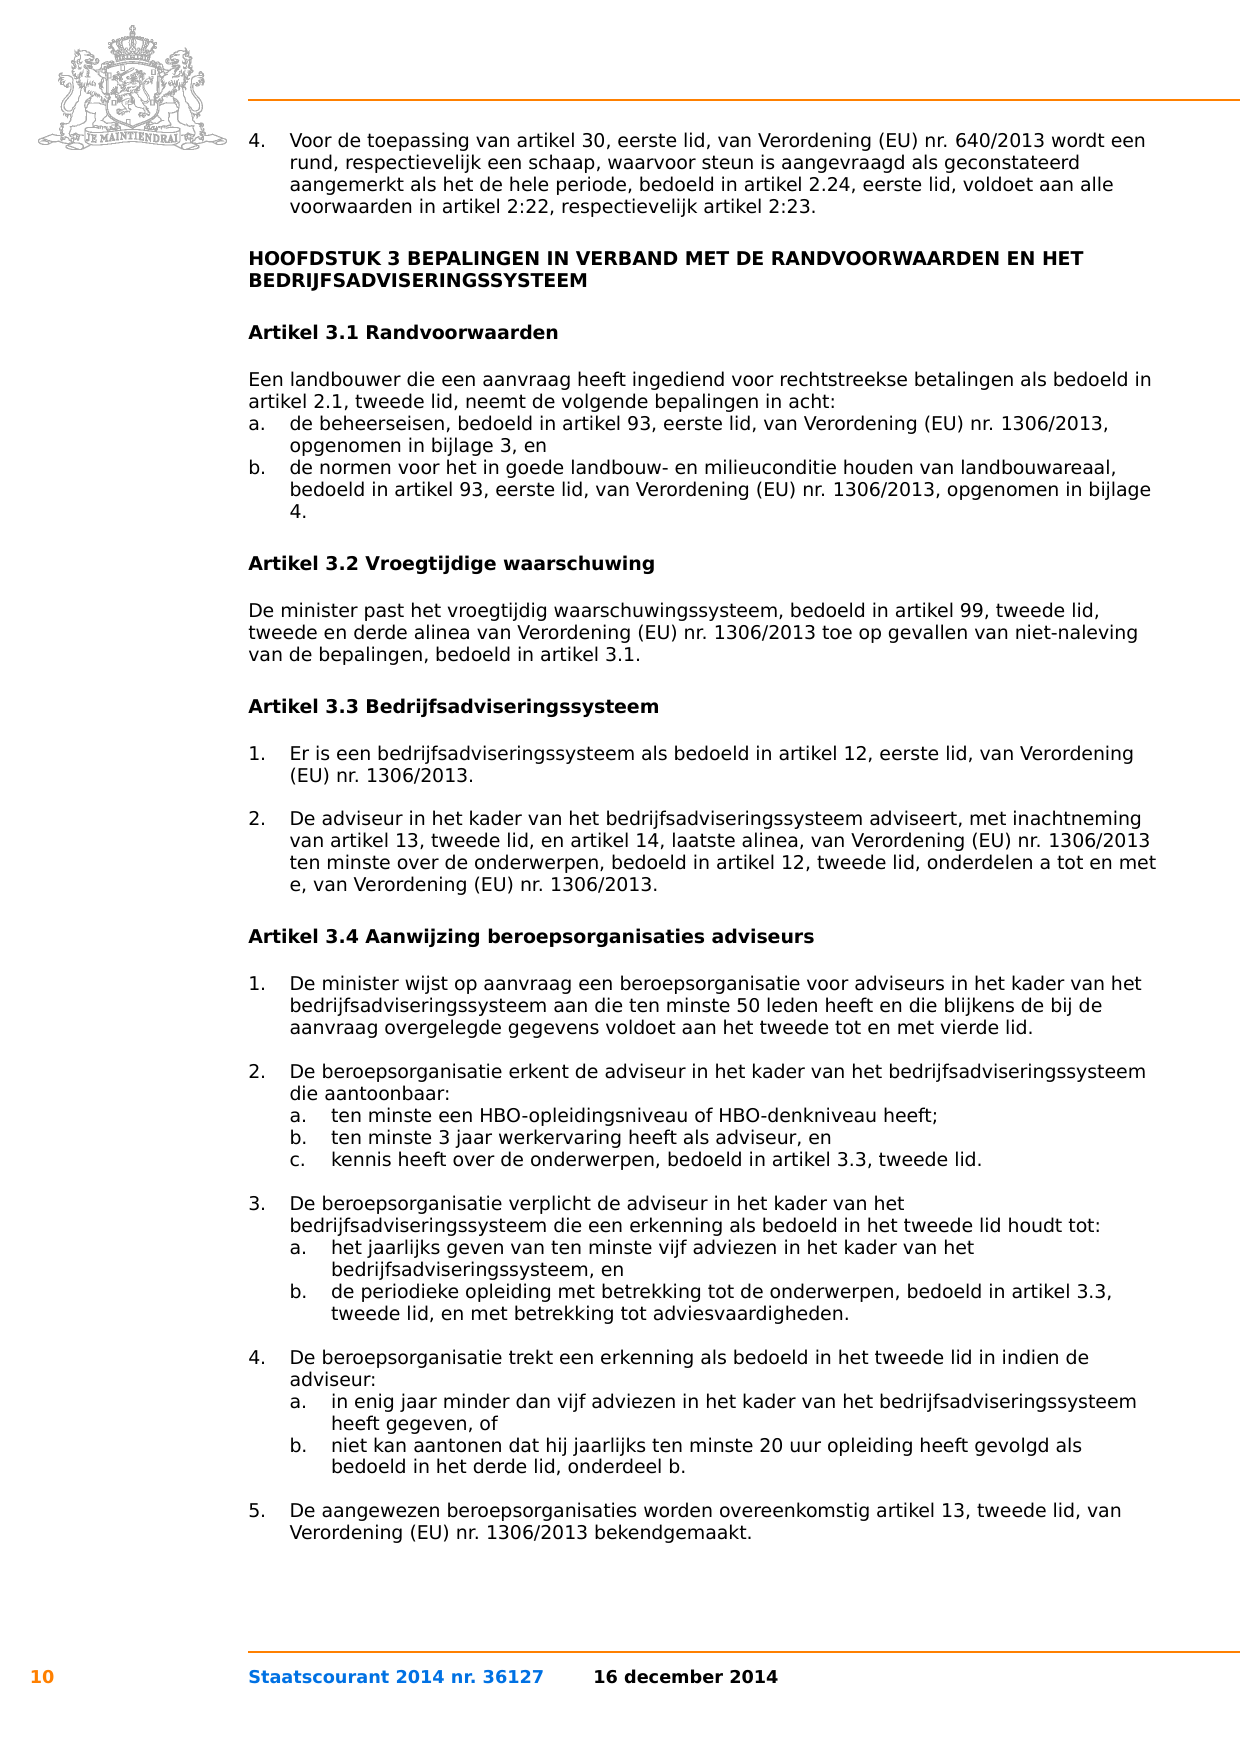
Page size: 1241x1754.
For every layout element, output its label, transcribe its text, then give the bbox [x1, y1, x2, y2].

text a. in enig jaar minder dan vijf adviezen in het kader van het bedrijfsadviseringssysteem heeft gegeven, of [289, 1391, 1163, 1434]
text 3. De beroepsorganisatie verplicht de adviseur in het kader van het bedrijfsadviseringssysteem die een erkenning als bedoeld in het tweede lid houdt tot: [248, 1193, 1163, 1237]
subtitle Artikel 3.4 Aanwijzing beroepsorganisaties adviseurs [248, 926, 1163, 948]
picture [38, 25, 227, 150]
subtitle Artikel 3.3 Bedrijfsadviseringssysteem [248, 696, 1163, 717]
text De minister past het vroegtijdig waarschuwingssysteem, bedoeld in artikel 99, tweede lid, tweede en derde alinea van Verordening (EU) nr. 1306/2013 toe op gevallen van niet-naleving van de bepalingen, bedoeld in artikel 3.1. [248, 599, 1163, 666]
text a. de beheerseisen, bedoeld in artikel 93, eerste lid, van Verordening (EU) nr. 1306/2013, opgenomen in bijlage 3, en [248, 413, 1163, 457]
text 1. De minister wijst op aanvraag een beroepsorganisatie voor adviseurs in het kader van het bedrijfsadviseringssysteem aan die ten minste 50 leden heeft en die blijkens de bij de aanvraag overgelegde gegevens voldoet aan het tweede tot en met vierde lid. [248, 973, 1163, 1039]
text a. het jaarlijks geven van ten minste vijf adviezen in het kader van het bedrijfsadviseringssysteem, en [289, 1237, 1163, 1281]
text b. ten minste 3 jaar werkervaring heeft als adviseur, en [289, 1127, 1163, 1149]
text b. niet kan aantonen dat hij jaarlijks ten minste 20 uur opleiding heeft gevolgd als bedoeld in het derde lid, onderdeel b. [289, 1434, 1163, 1478]
text Een landbouwer die een aanvraag heeft ingediend voor rechtstreekse betalingen als bedoeld in artikel 2.1, tweede lid, neemt de volgende bepalingen in acht: [248, 369, 1163, 413]
subtitle Artikel 3.2 Vroegtijdige waarschuwing [248, 553, 1163, 574]
text 4. Voor de toepassing van artikel 30, eerste lid, van Verordening (EU) nr. 640/2013 wordt een rund, respectievelijk een schaap, waarvoor steun is aangevraagd als geconstateerd aangemerkt als het de hele periode, bedoeld in artikel 2.24, eerste lid, voldoet aan alle voorwaarden in artikel 2:22, respectievelijk artikel 2:23. [248, 130, 1163, 218]
text a. ten minste een HBO-opleidingsniveau of HBO-denkniveau heeft; [289, 1105, 1163, 1127]
text 1. Er is een bedrijfsadviseringssysteem als bedoeld in artikel 12, eerste lid, van Verordening (EU) nr. 1306/2013. [248, 742, 1163, 786]
text b. de periodieke opleiding met betrekking tot de onderwerpen, bedoeld in artikel 3.3, tweede lid, en met betrekking tot adviesvaardigheden. [289, 1281, 1163, 1325]
subtitle HOOFDSTUK 3 BEPALINGEN IN VERBAND MET DE RANDVOORWAARDEN EN HET BEDRIJFSADVISERINGSSYSTEEM [248, 248, 1163, 292]
text 4. De beroepsorganisatie trekt een erkenning als bedoeld in het tweede lid in indien de adviseur: [248, 1347, 1163, 1391]
text 5. De aangewezen beroepsorganisaties worden overeenkomstig artikel 13, tweede lid, van Verordening (EU) nr. 1306/2013 bekendgemaakt. [248, 1500, 1163, 1544]
text c. kennis heeft over de onderwerpen, bedoeld in artikel 3.3, tweede lid. [289, 1149, 1163, 1171]
text 2. De beroepsorganisatie erkent de adviseur in het kader van het bedrijfsadviseringssysteem die aantoonbaar: [248, 1061, 1163, 1105]
text b. de normen voor het in goede landbouw- en milieuconditie houden van landbouwareaal, bedoeld in artikel 93, eerste lid, van Verordening (EU) nr. 1306/2013, opgenomen in bijlage 4. [248, 457, 1163, 523]
text 2. De adviseur in het kader van het bedrijfsadviseringssysteem adviseert, met inachtneming van artikel 13, tweede lid, en artikel 14, laatste alinea, van Verordening (EU) nr. 1306/2013 ten minste over de onderwerpen, bedoeld in artikel 12, tweede lid, onderdelen a tot en met e, van Verordening (EU) nr. 1306/2013. [248, 808, 1163, 896]
subtitle Artikel 3.1 Randvoorwaarden [248, 322, 1163, 344]
